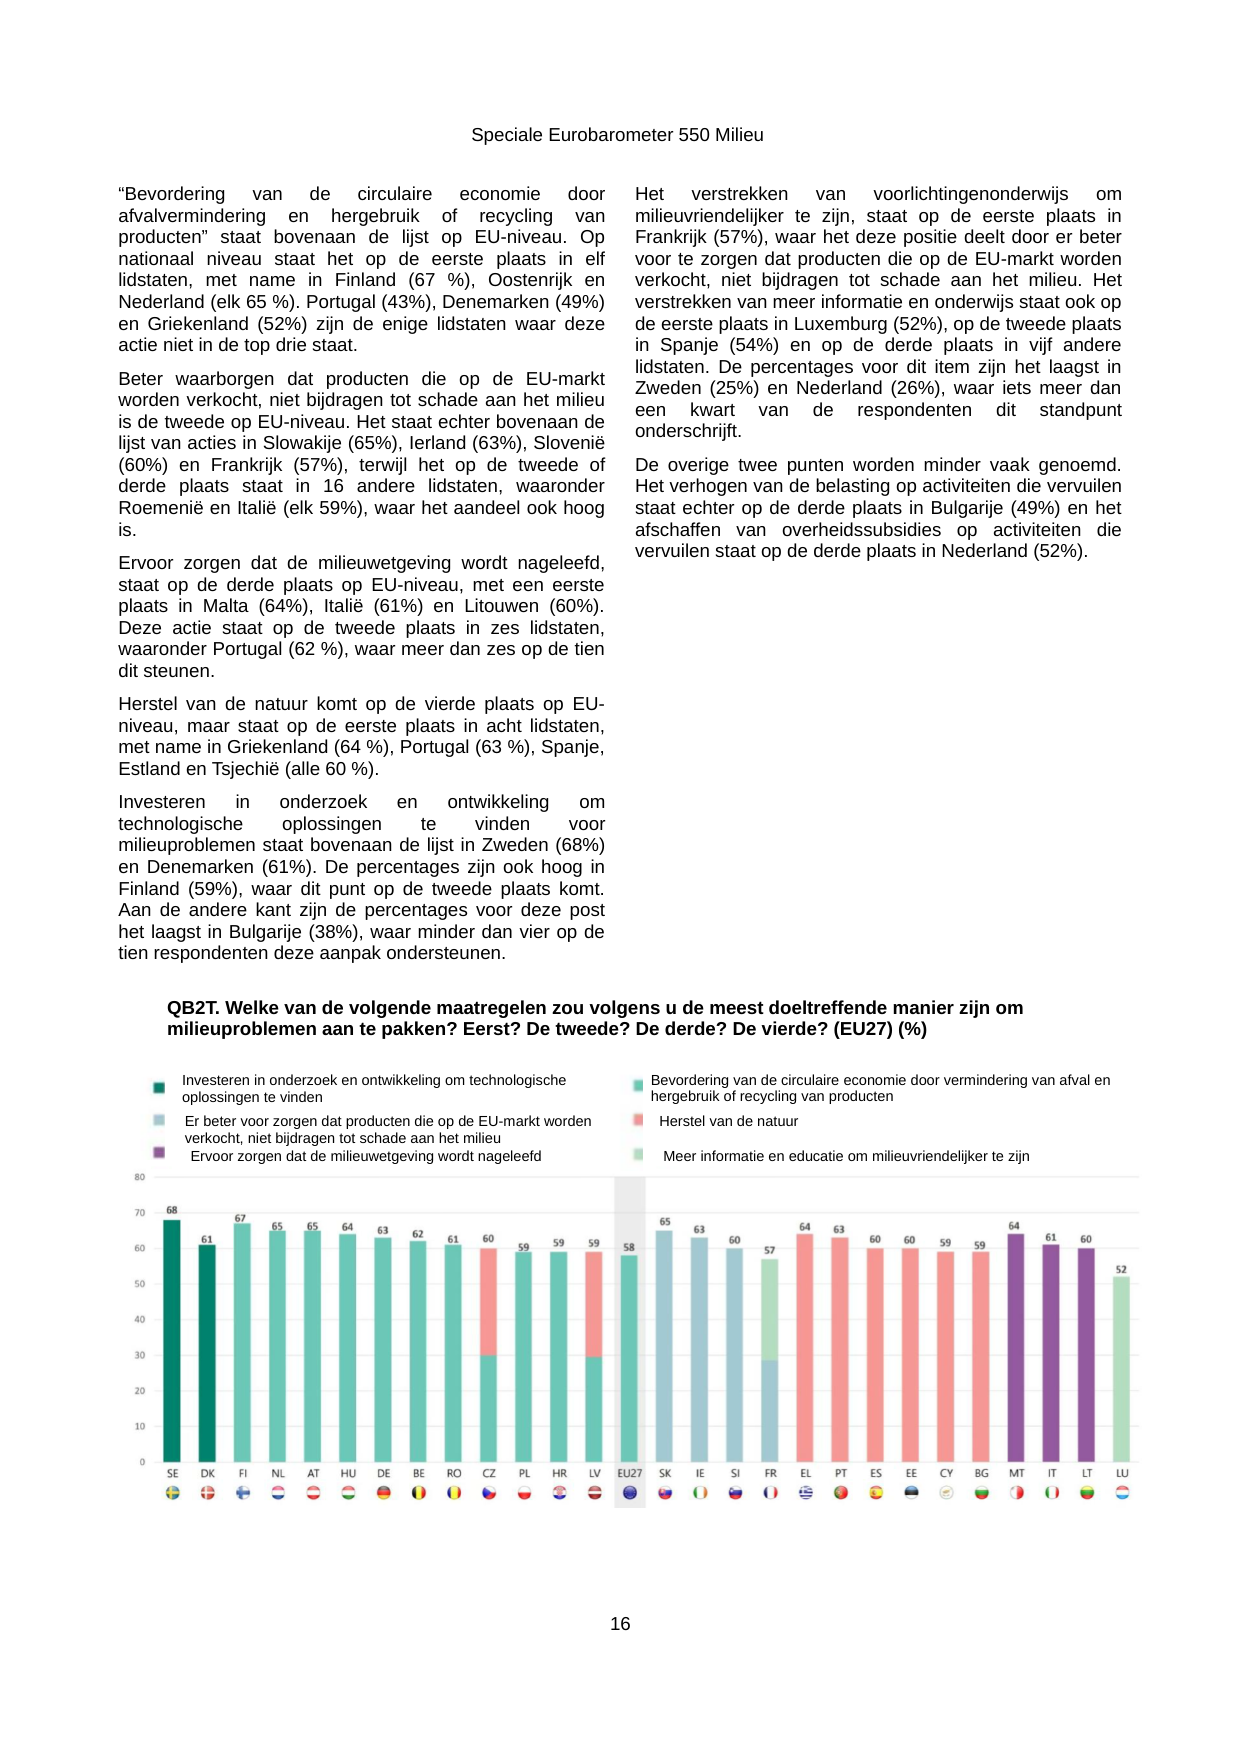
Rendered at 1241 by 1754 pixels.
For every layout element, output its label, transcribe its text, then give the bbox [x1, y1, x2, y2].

text “Bevordering van de circulaire economie door afvalvermindering en hergebruik of recycling van producten” staat bovenaan de lijst op EU-niveau. Op nationaal niveau staat het op de eerste plaats in elf lidstaten, met name in Finland (67 %), Oostenrijk en Nederland (elk 65 %). Portugal (43%), Denemarken (49%) en Griekenland (52%) zijn de enige lidstaten waar deze actie niet in de top drie staat. [118, 183, 605, 356]
picture [137, 1069, 165, 1160]
text Het verstrekken van voorlichtingenonderwijs om milieuvriendelijker te zijn, staat op de eerste plaats in Frankrijk (57%), waar het deze positie deelt door er beter voor te zorgen dat producten die op de EU-markt worden verkocht, niet bijdragen tot schade aan het milieu. Het verstrekken van meer informatie en onderwijs staat ook op de eerste plaats in Luxemburg (52%), op de tweede plaats in Spanje (54%) en op de derde plaats in vijf andere lidstaten. De percentages voor dit item zijn het laagst in Zweden (25%) en Nederland (26%), waar iets meer dan een kwart van de respondenten dit standpunt onderschrijft. [635, 183, 1122, 442]
text De overige twee punten worden minder vaak genoemd. Het verhogen van de belasting op activiteiten die vervuilen staat echter op de derde plaats in Bulgarije (49%) en het afschaffen van overheidssubsidies op activiteiten die vervuilen staat op de derde plaats in Nederland (52%). [635, 454, 1122, 561]
picture [122, 1061, 1149, 1508]
text Ervoor zorgen dat de milieuwetgeving wordt nageleefd, staat op de derde plaats op EU-niveau, met een eerste plaats in Malta (64%), Italië (61%) en Litouwen (60%). Deze actie staat op de tweede plaats in zes lidstaten, waaronder Portugal (62 %), waar meer dan zes op de tien dit steunen. [118, 552, 605, 681]
text Investeren in onderzoek en ontwikkeling om technologische oplossingen te vinden voor milieuproblemen staat bovenaan de lijst in Zweden (68%) en Denemarken (61%). De percentages zijn ook hoog in Finland (59%), waar dit punt op de tweede plaats komt. Aan de andere kant zijn de percentages voor deze post het laagst in Bulgarije (38%), waar minder dan vier op de tien respondenten deze aanpak ondersteunen. [118, 791, 605, 964]
text Beter waarborgen dat producten die op de EU-markt worden verkocht, niet bijdragen tot schade aan het milieu is de tweede op EU-niveau. Het staat echter bovenaan de lijst van acties in Slowakije (65%), Ierland (63%), Slovenië (60%) en Frankrijk (57%), terwijl het op de tweede of derde plaats staat in 16 andere lidstaten, waaronder Roemenië en Italië (elk 59%), waar het aandeel ook hoog is. [118, 367, 605, 540]
text Herstel van de natuur komt op de vierde plaats op EU-niveau, maar staat op de eerste plaats in acht lidstaten, met name in Griekenland (64 %), Portugal (63 %), Spanje, Estland en Tsjechië (alle 60 %). [118, 693, 605, 779]
